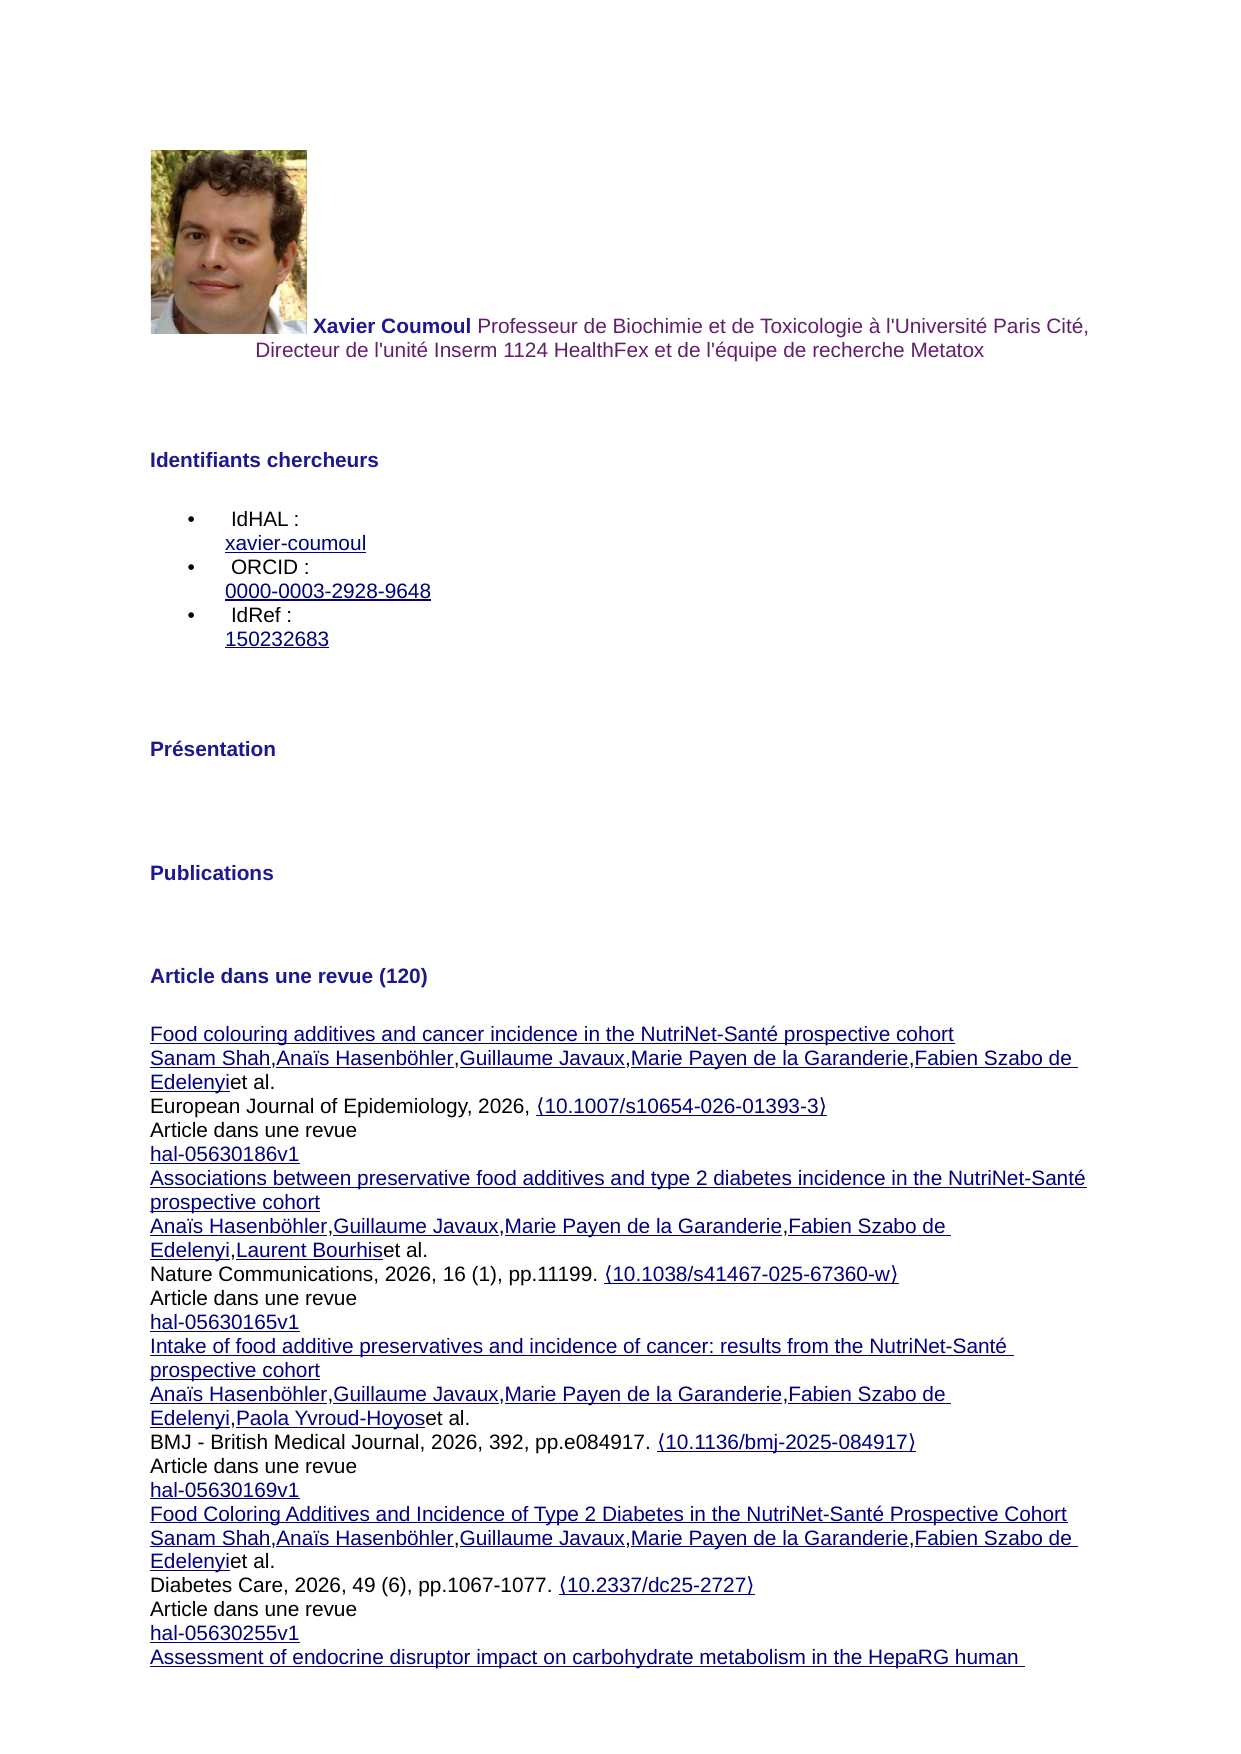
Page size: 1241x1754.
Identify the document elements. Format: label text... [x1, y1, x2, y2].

table_cell Associations between preservative food additives and type 2 diabetes incidence in the NutriNet-Santé prospective cohort Anaïs Hasenböhler,Guillaume Javaux,Marie Payen de la Garanderie,Fabien Szabo de Edelenyi,Laurent Bourhiset al. Nature Communications, 2026, 16 (1), pp.11199. ⟨10.1038/s41467-025-67360-w⟩ Article dans une revue hal-05630165v1 [150, 1166, 1090, 1334]
list xavier-coumoul [187, 531, 1090, 554]
subtitle Présentation [150, 737, 1090, 761]
list IdHAL : [187, 507, 1090, 531]
subtitle Xavier Coumoul Professeur de Biochimie et de Toxicologie à l'Université Paris Cité, Directeur de l'unité Inserm 1124 HealthFex et de l'équipe de recherche Metatox [150, 150, 1090, 362]
subtitle Publications [150, 861, 1090, 885]
table_cell Food Coloring Additives and Incidence of Type 2 Diabetes in the NutriNet-Santé Prospective Cohort Sanam Shah,Anaïs Hasenböhler,Guillaume Javaux,Marie Payen de la Garanderie,Fabien Szabo de Edelenyiet al. Diabetes Care, 2026, 49 (6), pp.1067-1077. ⟨10.2337/dc25-2727⟩ Article dans une revue hal-05630255v1 [150, 1501, 1090, 1645]
subtitle Article dans une revue (120) [150, 964, 1090, 988]
list IdRef : [187, 602, 1090, 626]
table_cell Assessment of endocrine disruptor impact on carbohydrate metabolism in the HepaRG human [150, 1645, 1090, 1669]
table_cell Intake of food additive preservatives and incidence of cancer: results from the NutriNet-Santé prospective cohort Anaïs Hasenböhler,Guillaume Javaux,Marie Payen de la Garanderie,Fabien Szabo de Edelenyi,Paola Yvroud-Hoyoset al. BMJ - British Medical Journal, 2026, 392, pp.e084917. ⟨10.1136/bmj-2025-084917⟩ Article dans une revue hal-05630169v1 [150, 1334, 1090, 1501]
picture [150, 150, 307, 334]
list ORCID : [187, 554, 1090, 578]
table_header Food colouring additives and cancer incidence in the NutriNet-Santé prospective cohort Sanam Shah,Anaïs Hasenböhler,Guillaume Javaux,Marie Payen de la Garanderie,Fabien Szabo de Edelenyiet al. European Journal of Epidemiology, 2026, ⟨10.1007/s10654-026-01393-3⟩ Article dans une revue hal-05630186v1 [150, 1022, 1090, 1166]
list 0000-0003-2928-9648 [187, 578, 1090, 602]
subtitle Identifiants chercheurs [150, 448, 1090, 472]
list 150232683 [187, 626, 1090, 650]
